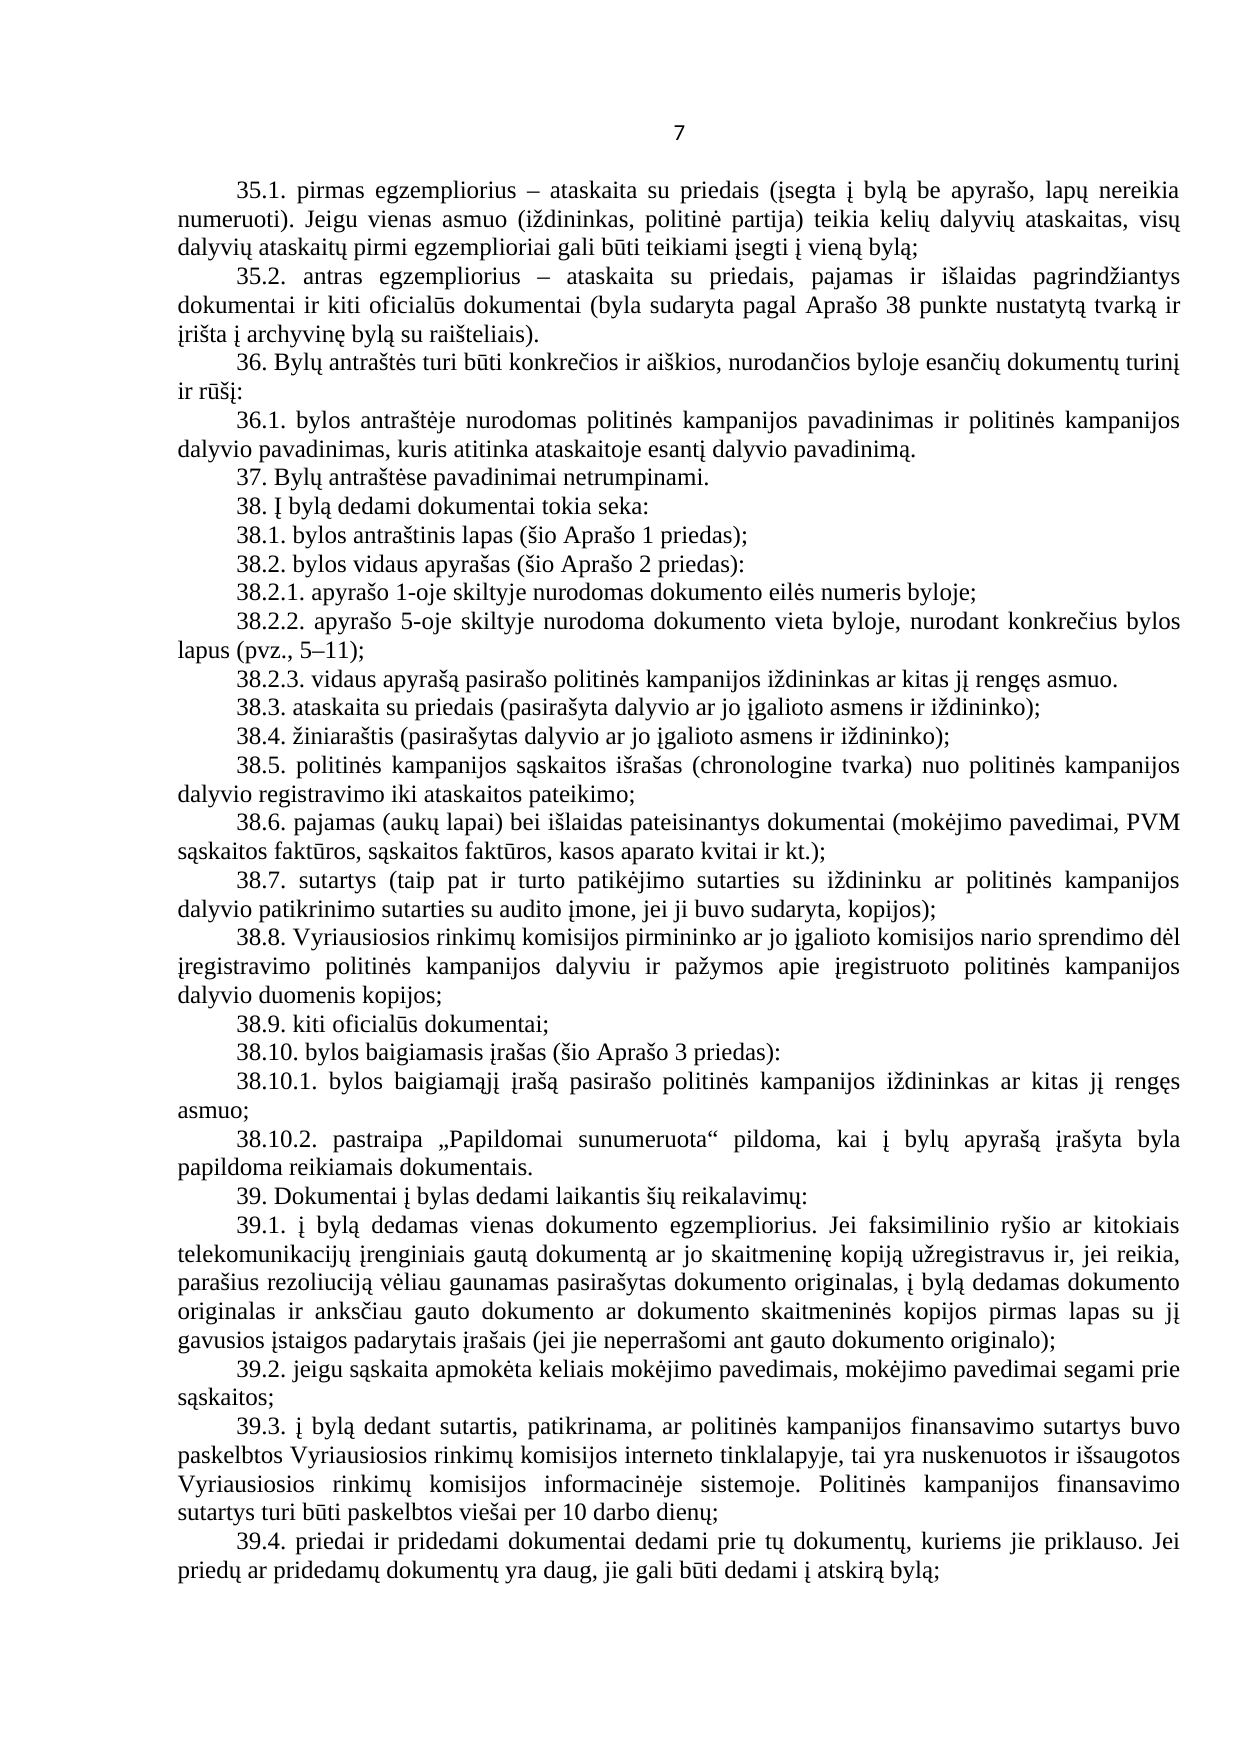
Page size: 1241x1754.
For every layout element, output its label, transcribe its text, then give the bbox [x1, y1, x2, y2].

text 39.4. priedai ir pridedami dokumentai dedami prie tų dokumentų, kuriems jie priklauso. Jei priedų ar pridedamų dokumentų yra daug, jie gali būti dedami į atskirą bylą; [177, 1526, 1181, 1584]
text 38.2.3. vidaus apyrašą pasirašo politinės kampanijos iždininkas ar kitas jį rengęs asmuo. [177, 664, 1181, 692]
text 38.10. bylos baigiamasis įrašas (šio Aprašo 3 priedas): [177, 1037, 1181, 1066]
text 38.5. politinės kampanijos sąskaitos išrašas (chronologine tvarka) nuo politinės kampanijos dalyvio registravimo iki ataskaitos pateikimo; [177, 750, 1181, 807]
text 38.3. ataskaita su priedais (pasirašyta dalyvio ar jo įgalioto asmens ir iždininko); [177, 692, 1181, 721]
text 38.6. pajamas (aukų lapai) bei išlaidas pateisinantys dokumentai (mokėjimo pavedimai, PVM sąskaitos faktūros, sąskaitos faktūros, kasos aparato kvitai ir kt.); [177, 807, 1181, 865]
text 38.2.1. apyrašo 1-oje skiltyje nurodomas dokumento eilės numeris byloje; [177, 577, 1181, 606]
text 39.2. jeigu sąskaita apmokėta keliais mokėjimo pavedimais, mokėjimo pavedimai segami prie sąskaitos; [177, 1354, 1181, 1411]
text 39.1. į bylą dedamas vienas dokumento egzempliorius. Jei faksimilinio ryšio ar kitokiais telekomunikacijų įrenginiais gautą dokumentą ar jo skaitmeninę kopiją užregistravus ir, jei reikia, parašius rezoliuciją vėliau gaunamas pasirašytas dokumento originalas, į bylą dedamas dokumento originalas ir anksčiau gauto dokumento ar dokumento skaitmeninės kopijos pirmas lapas su jį gavusios įstaigos padarytais įrašais (jei jie neperrašomi ant gauto dokumento originalo); [177, 1210, 1181, 1354]
text 38.8. Vyriausiosios rinkimų komisijos pirmininko ar jo įgalioto komisijos nario sprendimo dėl įregistravimo politinės kampanijos dalyviu ir pažymos apie įregistruoto politinės kampanijos dalyvio duomenis kopijos; [177, 922, 1181, 1009]
text 37. Bylų antraštėse pavadinimai netrumpinami. [177, 462, 1181, 491]
text 38.4. žiniaraštis (pasirašytas dalyvio ar jo įgalioto asmens ir iždininko); [177, 721, 1181, 750]
text 38. Į bylą dedami dokumentai tokia seka: [177, 491, 1181, 520]
text 35.2. antras egzempliorius – ataskaita su priedais, pajamas ir išlaidas pagrindžiantys dokumentai ir kiti oficialūs dokumentai (byla sudaryta pagal Aprašo 38 punkte nustatytą tvarką ir įrišta į archyvinę bylą su raišteliais). [177, 261, 1181, 347]
text 38.10.1. bylos baigiamąjį įrašą pasirašo politinės kampanijos iždininkas ar kitas jį rengęs asmuo; [177, 1066, 1181, 1124]
text 38.10.2. pastraipa „Papildomai sunumeruota“ pildoma, kai į bylų apyrašą įrašyta byla papildoma reikiamais dokumentais. [177, 1124, 1181, 1181]
text 35.1. pirmas egzempliorius – ataskaita su priedais (įsegta į bylą be apyrašo, lapų nereikia numeruoti). Jeigu vienas asmuo (iždininkas, politinė partija) teikia kelių dalyvių ataskaitas, visų dalyvių ataskaitų pirmi egzemplioriai gali būti teikiami įsegti į vieną bylą; [177, 175, 1181, 261]
text 36.1. bylos antraštėje nurodomas politinės kampanijos pavadinimas ir politinės kampanijos dalyvio pavadinimas, kuris atitinka ataskaitoje esantį dalyvio pavadinimą. [177, 405, 1181, 462]
text 39. Dokumentai į bylas dedami laikantis šių reikalavimų: [177, 1181, 1181, 1210]
text 38.2. bylos vidaus apyrašas (šio Aprašo 2 priedas): [177, 549, 1181, 577]
text 38.7. sutartys (taip pat ir turto patikėjimo sutarties su iždininku ar politinės kampanijos dalyvio patikrinimo sutarties su audito įmone, jei ji buvo sudaryta, kopijos); [177, 865, 1181, 922]
text 38.1. bylos antraštinis lapas (šio Aprašo 1 priedas); [177, 520, 1181, 549]
text 36. Bylų antraštės turi būti konkrečios ir aiškios, nurodančios byloje esančių dokumentų turinį ir rūšį: [177, 347, 1181, 405]
text 38.9. kiti oficialūs dokumentai; [177, 1009, 1181, 1037]
text 38.2.2. apyrašo 5-oje skiltyje nurodoma dokumento vieta byloje, nurodant konkrečius bylos lapus (pvz., 5–11); [177, 606, 1181, 664]
text 39.3. į bylą dedant sutartis, patikrinama, ar politinės kampanijos finansavimo sutartys buvo paskelbtos Vyriausiosios rinkimų komisijos interneto tinklalapyje, tai yra nuskenuotos ir išsaugotos Vyriausiosios rinkimų komisijos informacinėje sistemoje. Politinės kampanijos finansavimo sutartys turi būti paskelbtos viešai per 10 darbo dienų; [177, 1411, 1181, 1526]
